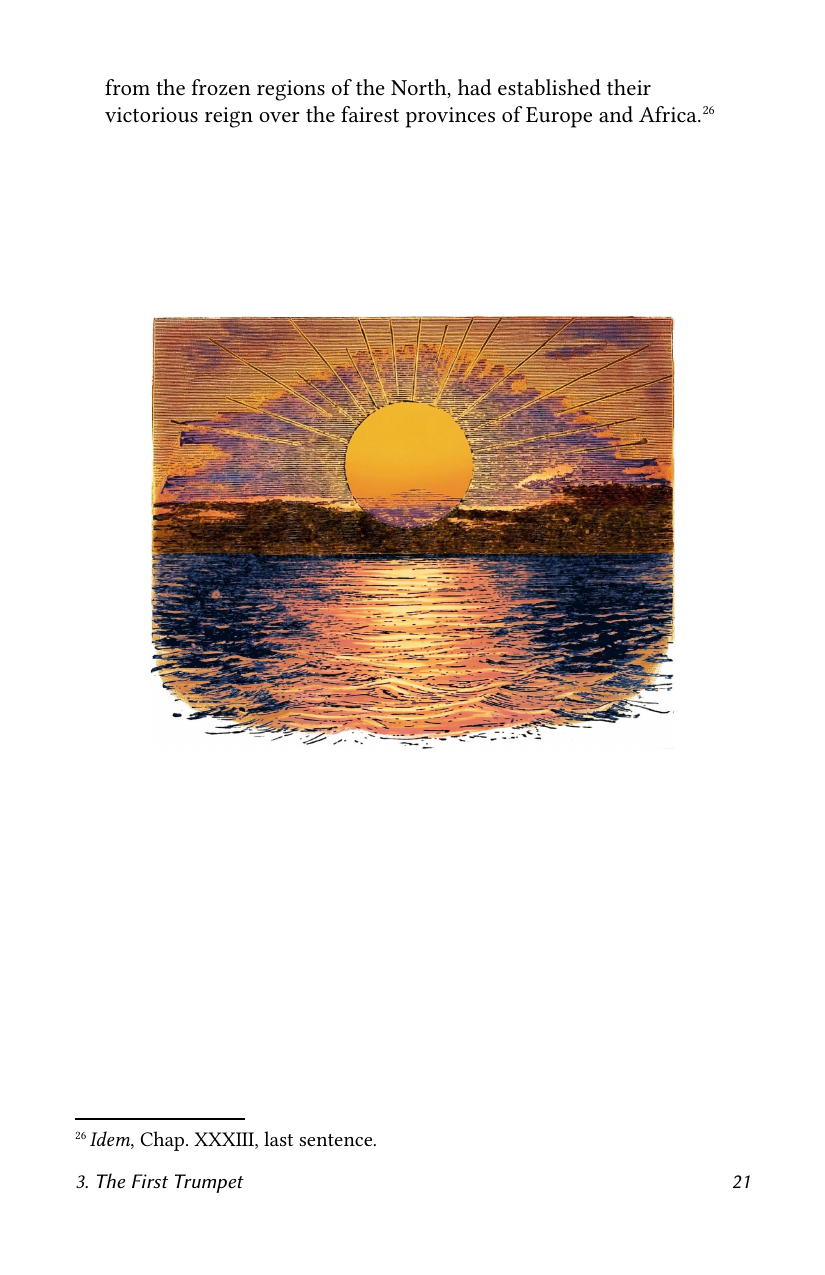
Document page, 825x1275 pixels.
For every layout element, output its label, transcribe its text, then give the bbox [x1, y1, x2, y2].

picture [150, 316, 675, 749]
text from the frozen regions of the North, had established their victorious reign over the fairest provinces of Europe and Africa. [105, 75, 720, 128]
text Idem, Chap. XXXIII, last sentence. [75, 1128, 750, 1152]
